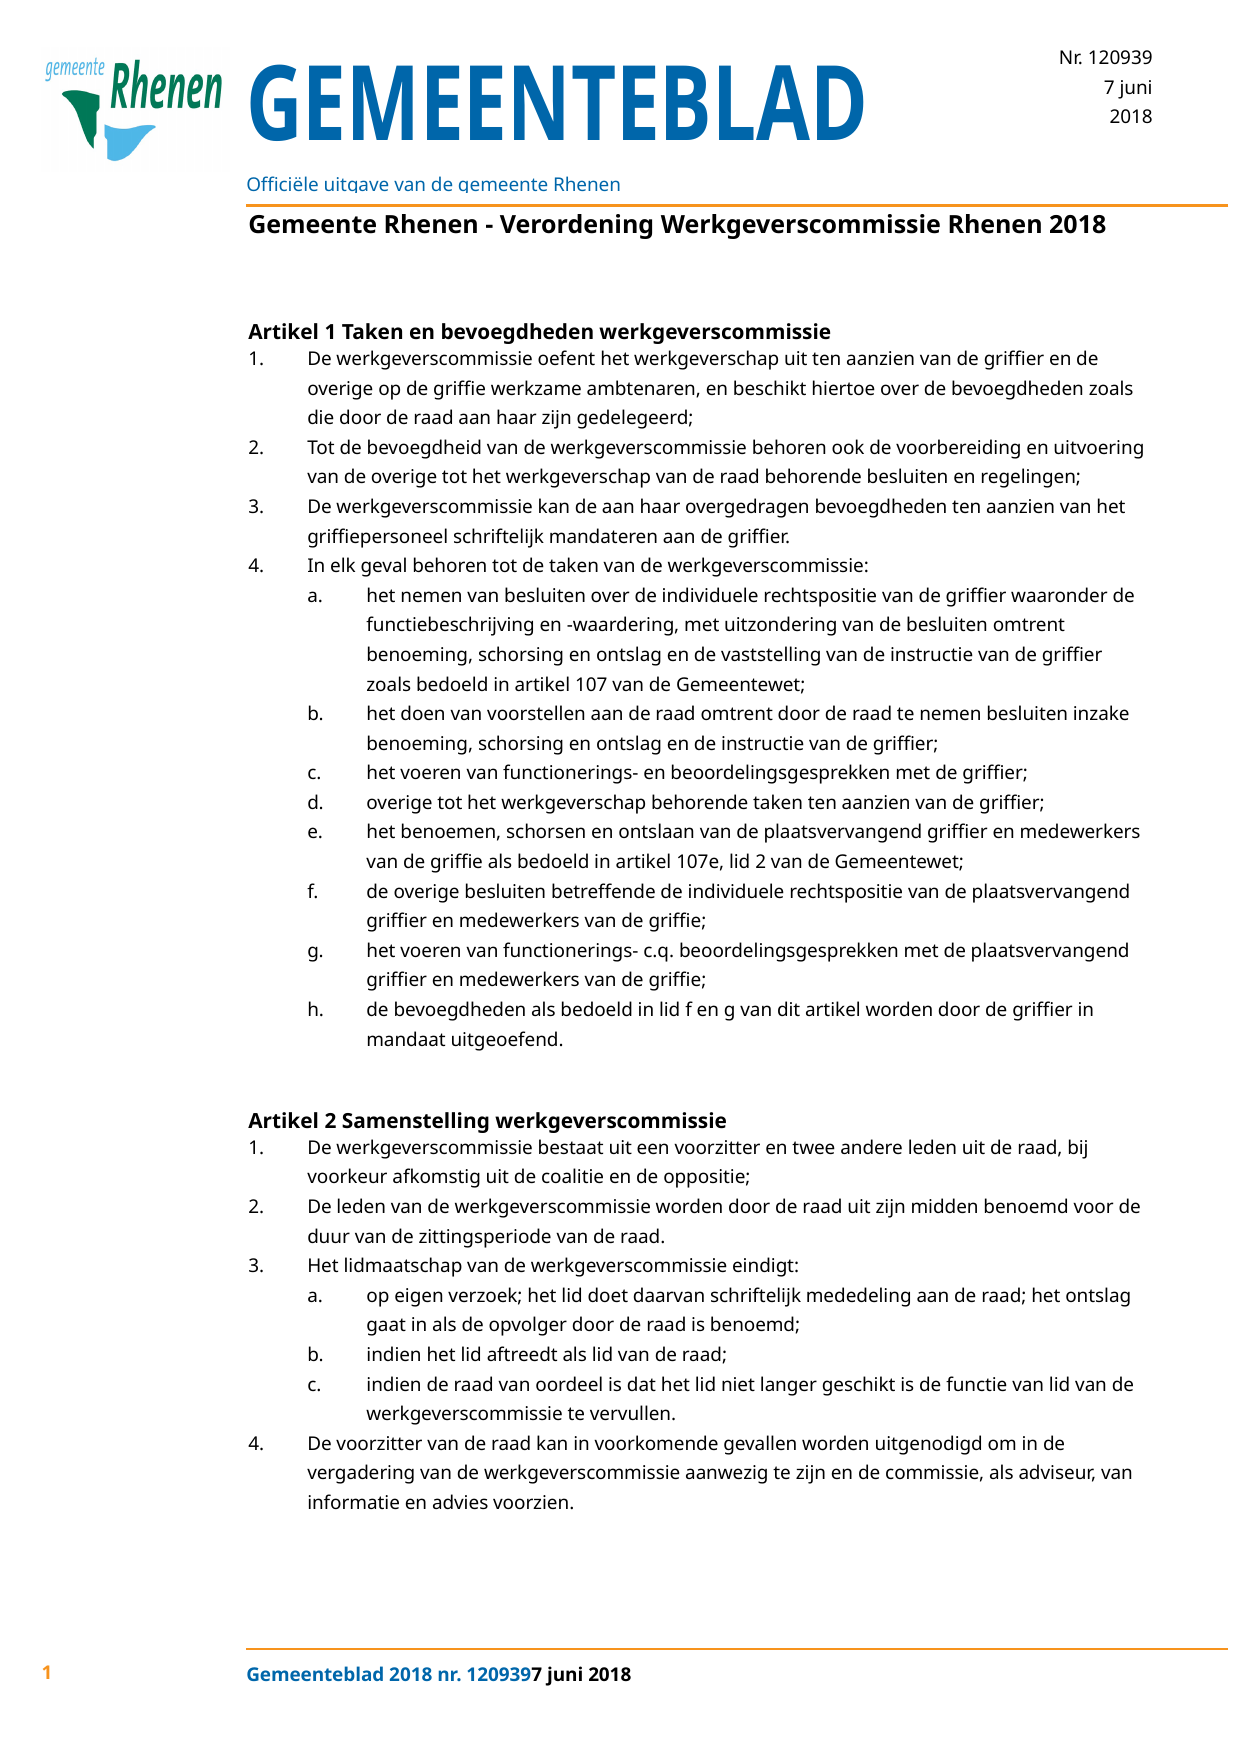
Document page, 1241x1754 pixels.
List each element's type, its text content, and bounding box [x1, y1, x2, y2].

picture [41, 47, 231, 172]
list Het lidmaatschap van de werkgeverscommissie eindigt: [248, 1252, 1152, 1278]
list het nemen van besluiten over de individuele rechtspositie van de griffier waaronder de functiebeschrijving en -waardering, met uitzondering van de besluiten omtrent benoeming, schorsing en ontslag en de vaststelling van de instructie van de griffier zoals bedoeld in artikel 107 van de Gemeentewet; [307, 582, 1152, 696]
list de overige besluiten betreffende de individuele rechtspositie van de plaatsvervangend griffier en medewerkers van de griffie; [307, 878, 1152, 933]
list Tot de bevoegdheid van de werkgeverscommissie behoren ook de voorbereiding en uitvoering van de overige tot het werkgeverschap van de raad behorende besluiten en regelingen; [248, 434, 1152, 489]
list De werkgeverscommissie bestaat uit een voorzitter en twee andere leden uit de raad, bij voorkeur afkomstig uit de coalitie en de oppositie; [248, 1134, 1152, 1189]
list De werkgeverscommissie kan de aan haar overgedragen bevoegdheden ten aanzien van het griffiepersoneel schriftelijk mandateren aan de griffier. [248, 493, 1152, 548]
list In elk geval behoren tot de taken van de werkgeverscommissie: [248, 552, 1152, 578]
list De voorzitter van de raad kan in voorkomende gevallen worden uitgenodigd om in de vergadering van de werkgeverscommissie aanwezig te zijn en de commissie, als adviseur, van informatie en advies voorzien. [248, 1430, 1152, 1515]
list het voeren van functionerings- c.q. beoordelingsgesprekken met de plaatsvervangend griffier en medewerkers van de griffie; [307, 937, 1152, 992]
list De leden van de werkgeverscommissie worden door de raad uit zijn midden benoemd voor de duur van de zittingsperiode van de raad. [248, 1193, 1152, 1249]
list het benoemen, schorsen en ontslaan van de plaatsvervangend griffier en medewerkers van de griffie als bedoeld in artikel 107e, lid 2 van de Gemeentewet; [307, 819, 1152, 874]
text Artikel 2 Samenstelling werkgeverscommissie [248, 1106, 1152, 1134]
list het voeren van functionerings- en beoordelingsgesprekken met de griffier; [307, 759, 1152, 785]
text Artikel 1 Taken en bevoegdheden werkgeverscommissie [248, 317, 1152, 345]
list indien de raad van oordeel is dat het lid niet langer geschikt is de functie van lid van de werkgeverscommissie te vervullen. [307, 1371, 1152, 1426]
list indien het lid aftreedt als lid van de raad; [307, 1341, 1152, 1367]
list overige tot het werkgeverschap behorende taken ten aanzien van de griffier; [307, 789, 1152, 815]
list op eigen verzoek; het lid doet daarvan schriftelijk mededeling aan de raad; het ontslag gaat in als de opvolger door de raad is benoemd; [307, 1282, 1152, 1337]
list het doen van voorstellen aan de raad omtrent door de raad te nemen besluiten inzake benoeming, schorsing en ontslag en de instructie van de griffier; [307, 700, 1152, 756]
list de bevoegdheden als bedoeld in lid f en g van dit artikel worden door de griffier in mandaat uitgeoefend. [307, 996, 1152, 1051]
text Gemeente Rhenen - Verordening Werkgeverscommissie Rhenen 2018 [248, 207, 1152, 241]
list De werkgeverscommissie oefent het werkgeverschap uit ten aanzien van de griffier en de overige op de griffie werkzame ambtenaren, en beschikt hiertoe over de bevoegdheden zoals die door de raad aan haar zijn gedelegeerd; [248, 345, 1152, 430]
